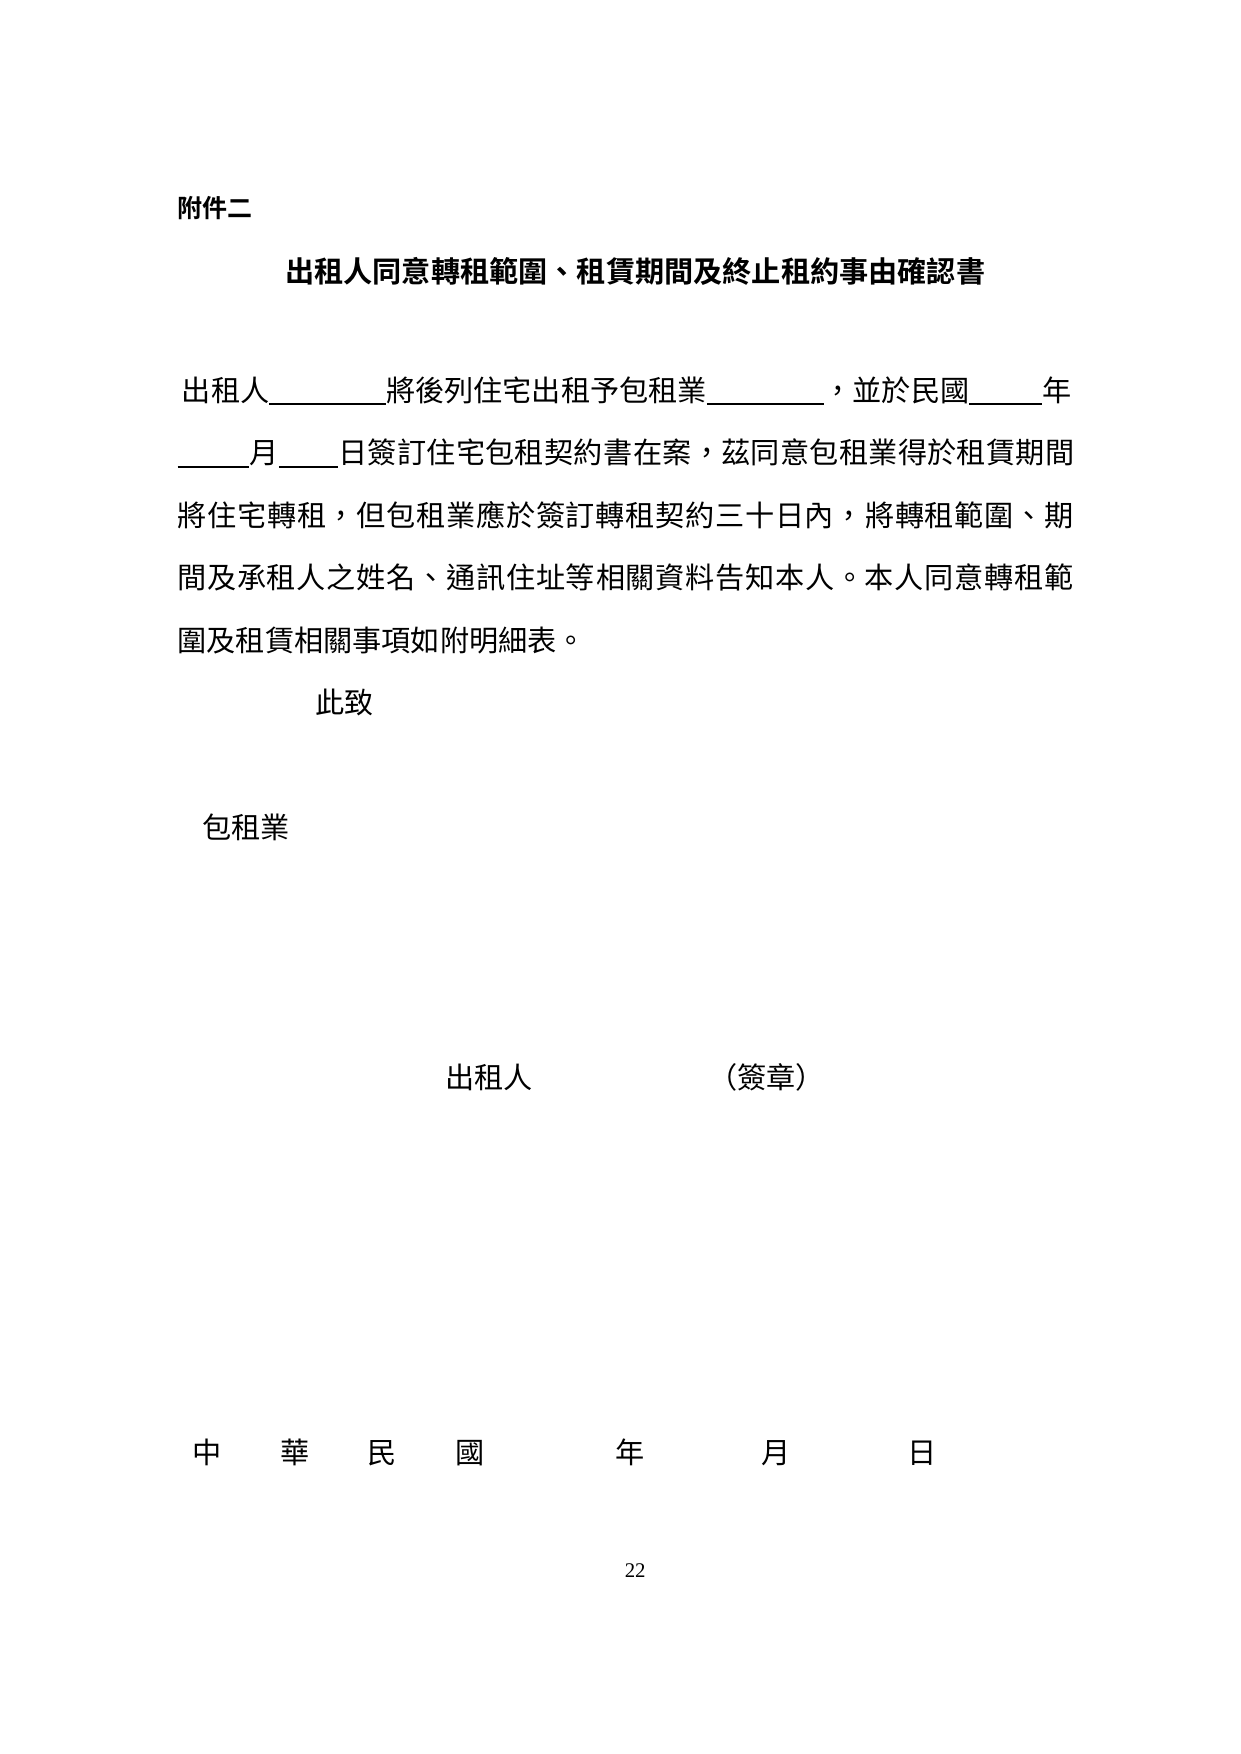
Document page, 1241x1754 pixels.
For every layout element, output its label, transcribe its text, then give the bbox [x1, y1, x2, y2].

text 出租人同意轉租範圍、租賃期間及終止租約事由確認書 [177, 228, 1092, 290]
text 附件二 [177, 165, 1092, 228]
text 中 華 民 國 年 月 日 [190, 1409, 1075, 1472]
text 出租人 將後列住宅出租予包租業 ，並於民國 年 [177, 347, 1092, 409]
text 包租業 [202, 784, 1092, 847]
text 出租人 （簽章） [177, 1034, 1092, 1097]
text 月 日簽訂住宅包租契約書在案，茲同意包租業得於租賃期間將住宅轉租，但包租業應於簽訂轉租契約三十日內，將轉租範圍、期間及承租人之姓名、通訊住址等相關資料告知本人。本人同意轉租範圍及租賃相關事項如附明細表。 [177, 409, 1076, 659]
text 此致 [315, 659, 1092, 722]
